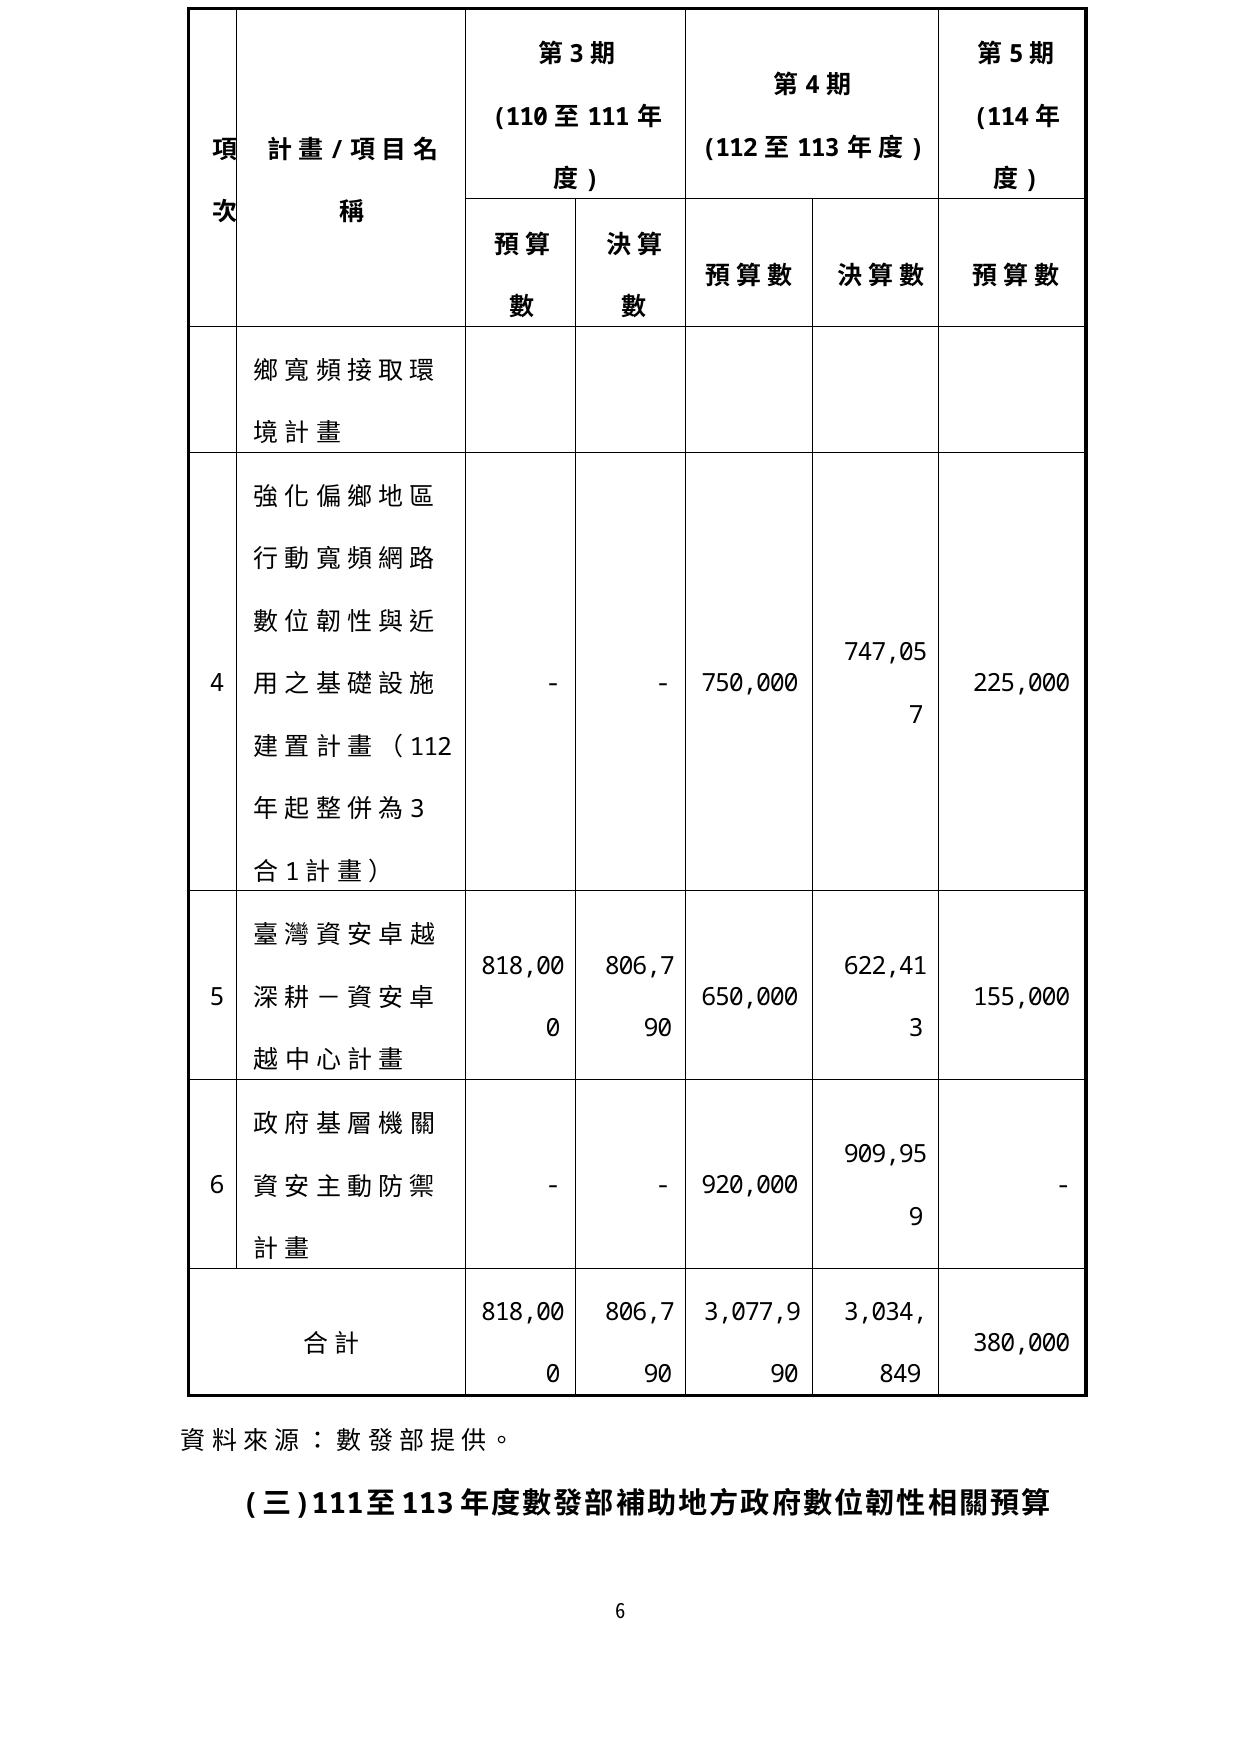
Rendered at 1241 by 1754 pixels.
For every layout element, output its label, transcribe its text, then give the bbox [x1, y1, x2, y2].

table_cell - [466, 1080, 575, 1267]
table_header 第3期 (110至111年度) [466, 10, 685, 198]
table_cell [190, 327, 236, 452]
table_cell [686, 327, 812, 452]
table_cell 3,034,849 [813, 1269, 938, 1393]
table_cell 鄉寬頻接取環境計畫 [237, 327, 465, 452]
table_cell 806,790 [576, 1269, 685, 1393]
table_cell - [466, 327, 575, 452]
table_cell 225,000 [939, 453, 1084, 890]
table_cell 強化偏鄉地區行動寬頻網路數位韌性與近用之基礎設施建置計畫（112年起整併為3合1計畫） [237, 453, 465, 890]
table_cell 920,000 [686, 1080, 812, 1267]
table_cell 預算數 [466, 199, 575, 326]
text (三)111至113年度數發部補助地方政府數位韌性相關預算 [236, 1459, 1063, 1522]
table_header 第4期 (112至113年度) [686, 10, 938, 198]
table_cell 380,000 [939, 1269, 1084, 1393]
table_cell 909,959 [813, 1080, 938, 1267]
table_cell 650,000 [686, 891, 812, 1079]
table_cell 合計 [190, 1269, 465, 1393]
table_cell 4 [190, 453, 236, 890]
table_cell - [576, 327, 685, 452]
table_cell 預算數 [686, 199, 812, 326]
table_cell 決算數 [813, 199, 938, 326]
table_cell 3,077,990 [686, 1269, 812, 1393]
table_header 項次 [190, 10, 236, 326]
table_cell 5 [190, 891, 236, 1079]
table_cell - [466, 453, 575, 890]
table_cell 155,000 [939, 891, 1084, 1079]
table_header 計畫/項目名稱 [237, 10, 465, 326]
text 資料來源：數發部提供。 [177, 1397, 1063, 1459]
table_cell 臺灣資安卓越深耕－資安卓越中心計畫 [237, 891, 465, 1079]
table_cell - [939, 327, 1084, 452]
table_cell 決算數 [576, 199, 685, 326]
table_cell 預算數 [939, 199, 1084, 326]
table_cell 747,057 [813, 453, 938, 890]
table_cell 818,000 [466, 1269, 575, 1393]
table_cell - [939, 1080, 1084, 1267]
table_cell 806,790 [576, 891, 685, 1079]
table_cell 750,000 [686, 453, 812, 890]
table_cell 政府基層機關資安主動防禦計畫 [237, 1080, 465, 1267]
table_cell 6 [190, 1080, 236, 1267]
table_cell [813, 327, 938, 452]
table_header 第5期 (114年度) [939, 10, 1084, 198]
table_cell - [576, 1080, 685, 1267]
table_cell 622,413 [813, 891, 938, 1079]
table_cell - [576, 453, 685, 890]
table_cell 818,000 [466, 891, 575, 1079]
